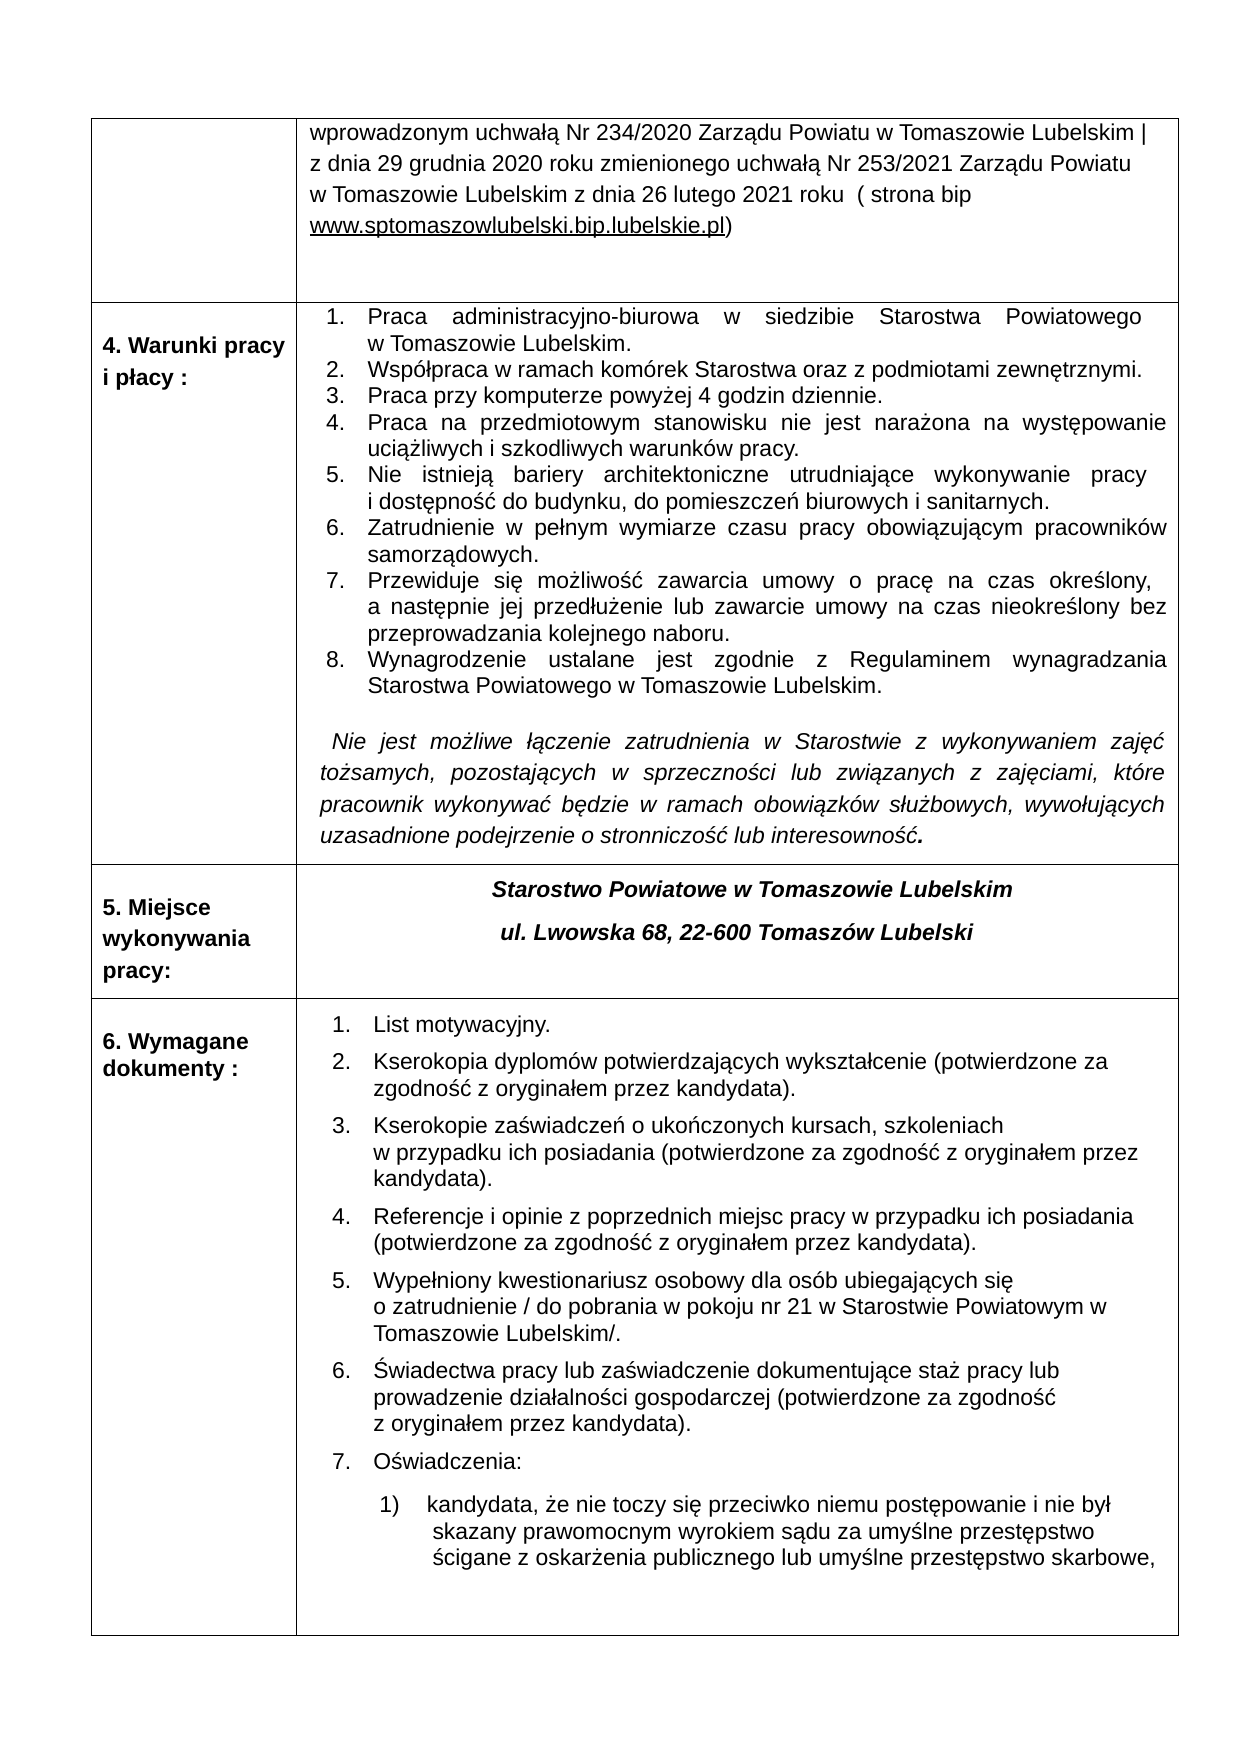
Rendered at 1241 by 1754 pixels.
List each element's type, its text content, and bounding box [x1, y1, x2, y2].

table_cell List motywacyjny. Kserokopia dyplomów potwierdzających wykształcenie (potwierdzone za zgodność z oryginałem przez kandydata). Kserokopie zaświadczeń o ukończonych kursach, szkoleniach w przypadku ich posiadania (potwierdzone za zgodność z oryginałem przez kandydata). Referencje i opinie z poprzednich miejsc pracy w przypadku ich posiadania (potwierdzone za zgodność z oryginałem przez kandydata). Wypełniony kwestionariusz osobowy dla osób ubiegających się o zatrudnienie / do pobrania w pokoju nr 21 w Starostwie Powiatowym w Tomaszowie Lubelskim/. Świadectwa pracy lub zaświadczenie dokumentujące staż pracy lub prowadzenie działalności gospodarczej (potwierdzone za zgodność z oryginałem przez kandydata). Oświadczenia: kandydata, że nie toczy się przeciwko niemu postępowanie i nie był skazany prawomocnym wyrokiem sądu za umyślne przestępstwo ścigane z oskarżenia publicznego lub umyślne przestępstwo skarbowe, o braku przeciwwskazań zdrowotnych do zatrudnienia na stanowisku o które kandydat się ubiega, o wyrażeniu zgody na przetwarzanie na potrzeby postępowania konkursowego danych osobowych, o zapoznaniu się z klauzulą informacyjną związaną z naborem na stanowisko urzędnicze w Starostwie Powiatowym w Tomaszowie Lubelskim, o prowadzeniu działalności gospodarczej w przypadku prowadzenia takiej działalności przez kandydata, inne dodatkowe dokumenty o posiadanych kwalifikacjach i umiejętnościach. Uwaga: osoby, które nie spełnią wszystkich wymogów niezbędnych, nie zostaną dopuszczone do udziału w prowadzonym postępowaniu. Wzory dokumentów dostępne są w BIP Starostwa Powiatowego w Tomaszowie Lubelskim (www.sptomaszowlubelski.bip.lubelskie.pl) [297, 999, 1178, 1635]
table_cell [92, 119, 296, 302]
table_cell Starostwo Powiatowe w Tomaszowie Lubelskim ul. Lwowska 68, 22-600 Tomaszów Lubelski [297, 865, 1178, 998]
table_cell 5. Miejsce wykonywania pracy: [92, 865, 296, 998]
table_cell 4. Warunki pracy i płacy : [92, 303, 296, 864]
table_cell wprowadzonym uchwałą Nr 234/2020 Zarządu Powiatu w Tomaszowie Lubelskim | z dnia 29 grudnia 2020 roku zmienionego uchwałą Nr 253/2021 Zarządu Powiatu w Tomaszowie Lubelskim z dnia 26 lutego 2021 roku ( strona bip www.sptomaszowlubelski.bip.lubelskie.pl) [297, 119, 1178, 302]
table_cell 6. Wymagane dokumenty : [92, 999, 296, 1635]
table_cell Praca administracyjno-biurowa w siedzibie Starostwa Powiatowego w Tomaszowie Lubelskim. Współpraca w ramach komórek Starostwa oraz z podmiotami zewnętrznymi. Praca przy komputerze powyżej 4 godzin dziennie. Praca na przedmiotowym stanowisku nie jest narażona na występowanie uciążliwych i szkodliwych warunków pracy. Nie istnieją bariery architektoniczne utrudniające wykonywanie pracy i dostępność do budynku, do pomieszczeń biurowych i sanitarnych. Zatrudnienie w pełnym wymiarze czasu pracy obowiązującym pracowników samorządowych. Przewiduje się możliwość zawarcia umowy o pracę na czas określony, a następnie jej przedłużenie lub zawarcie umowy na czas nieokreślony bez przeprowadzania kolejnego naboru. Wynagrodzenie ustalane jest zgodnie z Regulaminem wynagradzania Starostwa Powiatowego w Tomaszowie Lubelskim. Nie jest możliwe łączenie zatrudnienia w Starostwie z wykonywaniem zajęć tożsamych, pozostających w sprzeczności lub związanych z zajęciami, które pracownik wykonywać będzie w ramach obowiązków służbowych, wywołujących uzasadnione podejrzenie o stronniczość lub interesowność. [297, 303, 1178, 864]
